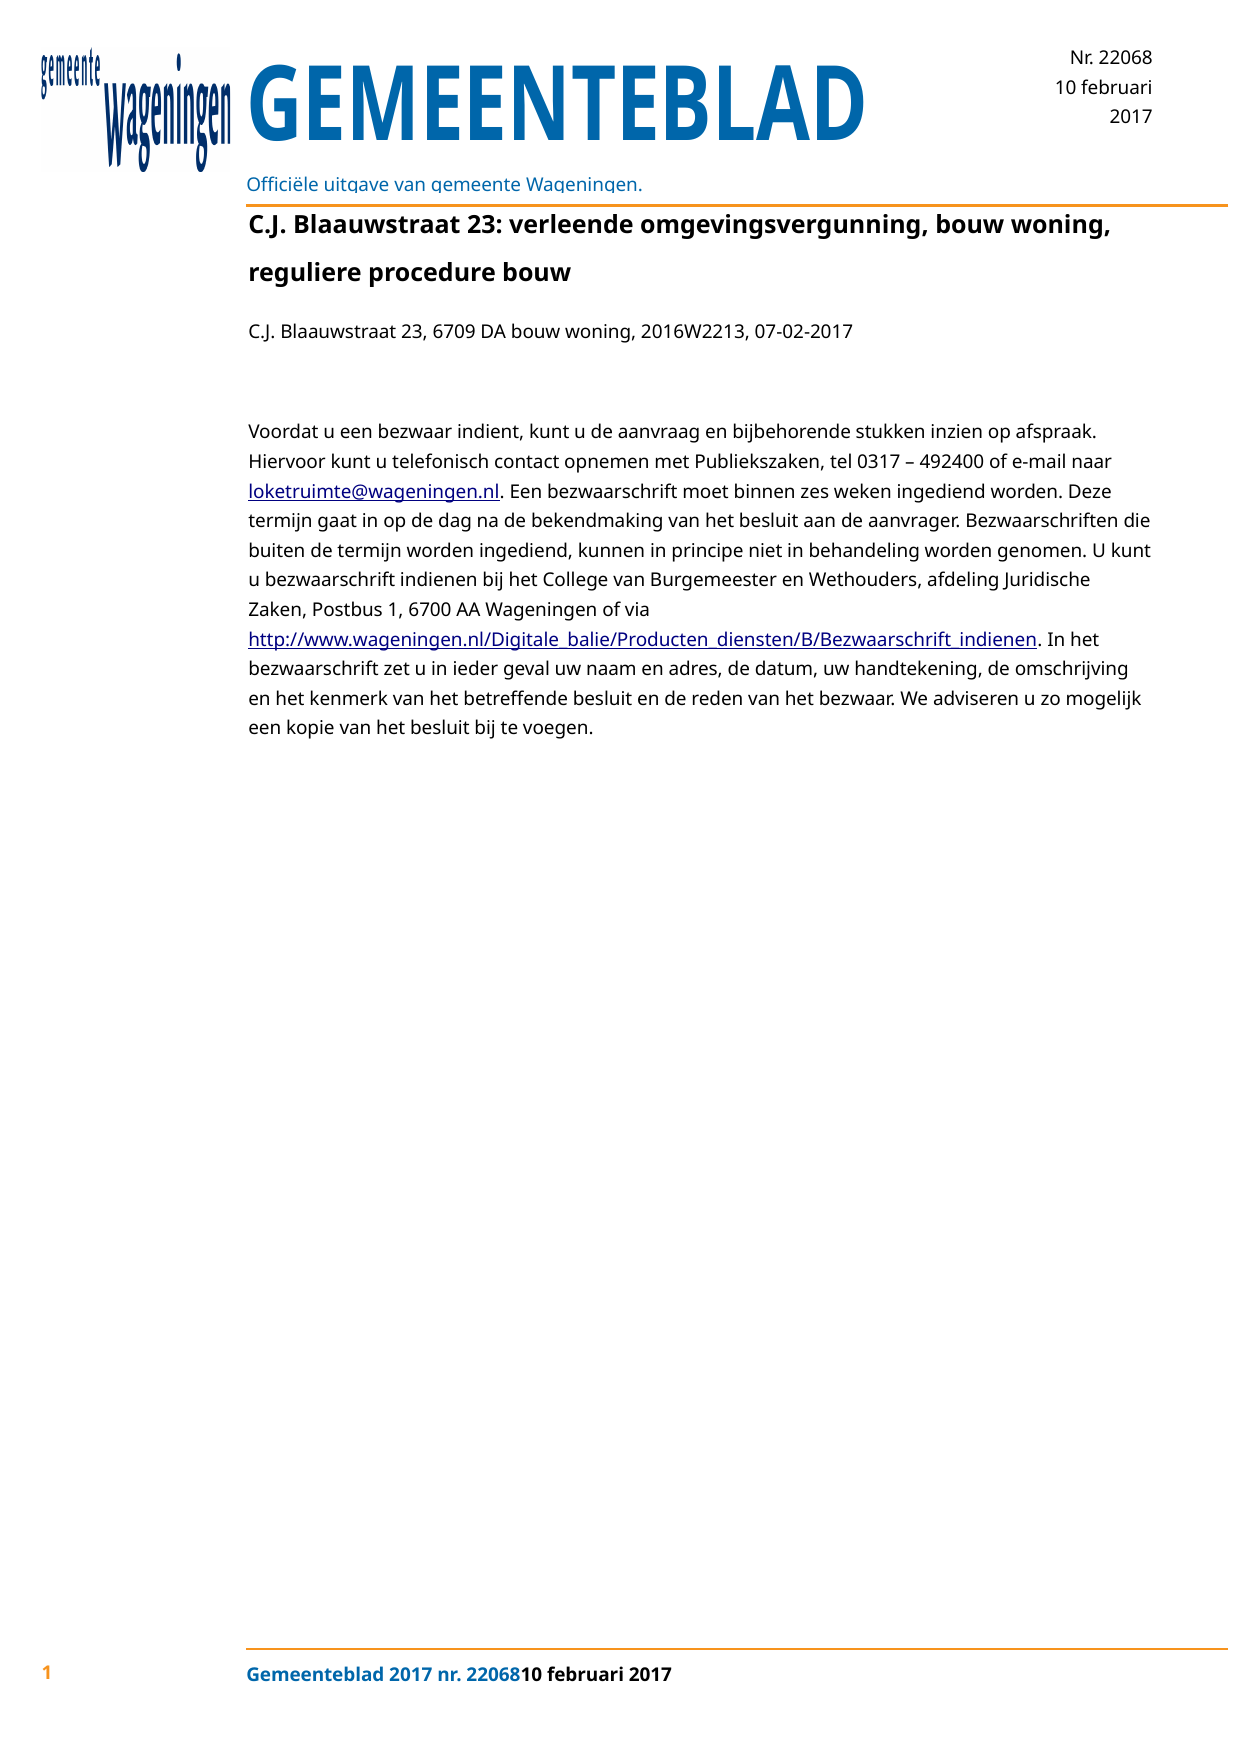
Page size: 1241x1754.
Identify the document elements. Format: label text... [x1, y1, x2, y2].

text C.J. Blaauwstraat 23: verleende omgevingsvergunning, bouw woning, reguliere procedure bouw [248, 207, 1152, 288]
text C.J. Blaauwstraat 23, 6709 DA bouw woning, 2016W2213, 07-02-2017 [248, 318, 1152, 344]
picture [41, 47, 231, 172]
text Voordat u een bezwaar indient, kunt u de aanvraag en bijbehorende stukken inzien op afspraak. Hiervoor kunt u telefonisch contact opnemen met Publiekszaken, tel 0317 – 492400 of e-mail naar loketruimte@wageningen.nl. Een bezwaarschrift moet binnen zes weken ingediend worden. Deze termijn gaat in op de dag na de bekendmaking van het besluit aan de aanvrager. Bezwaarschriften die buiten de termijn worden ingediend, kunnen in principe niet in behandeling worden genomen. U kunt u bezwaarschrift indienen bij het College van Burgemeester en Wethouders, afdeling Juridische Zaken, Postbus 1, 6700 AA Wageningen of via http://www.wageningen.nl/Digitale_balie/Producten_diensten/B/Bezwaarschrift_indienen. In het bezwaarschrift zet u in ieder geval uw naam en adres, de datum, uw handtekening, de omschrijving en het kenmerk van het betreffende besluit en de reden van het bezwaar. We adviseren u zo mogelijk een kopie van het besluit bij te voegen. [248, 419, 1152, 740]
